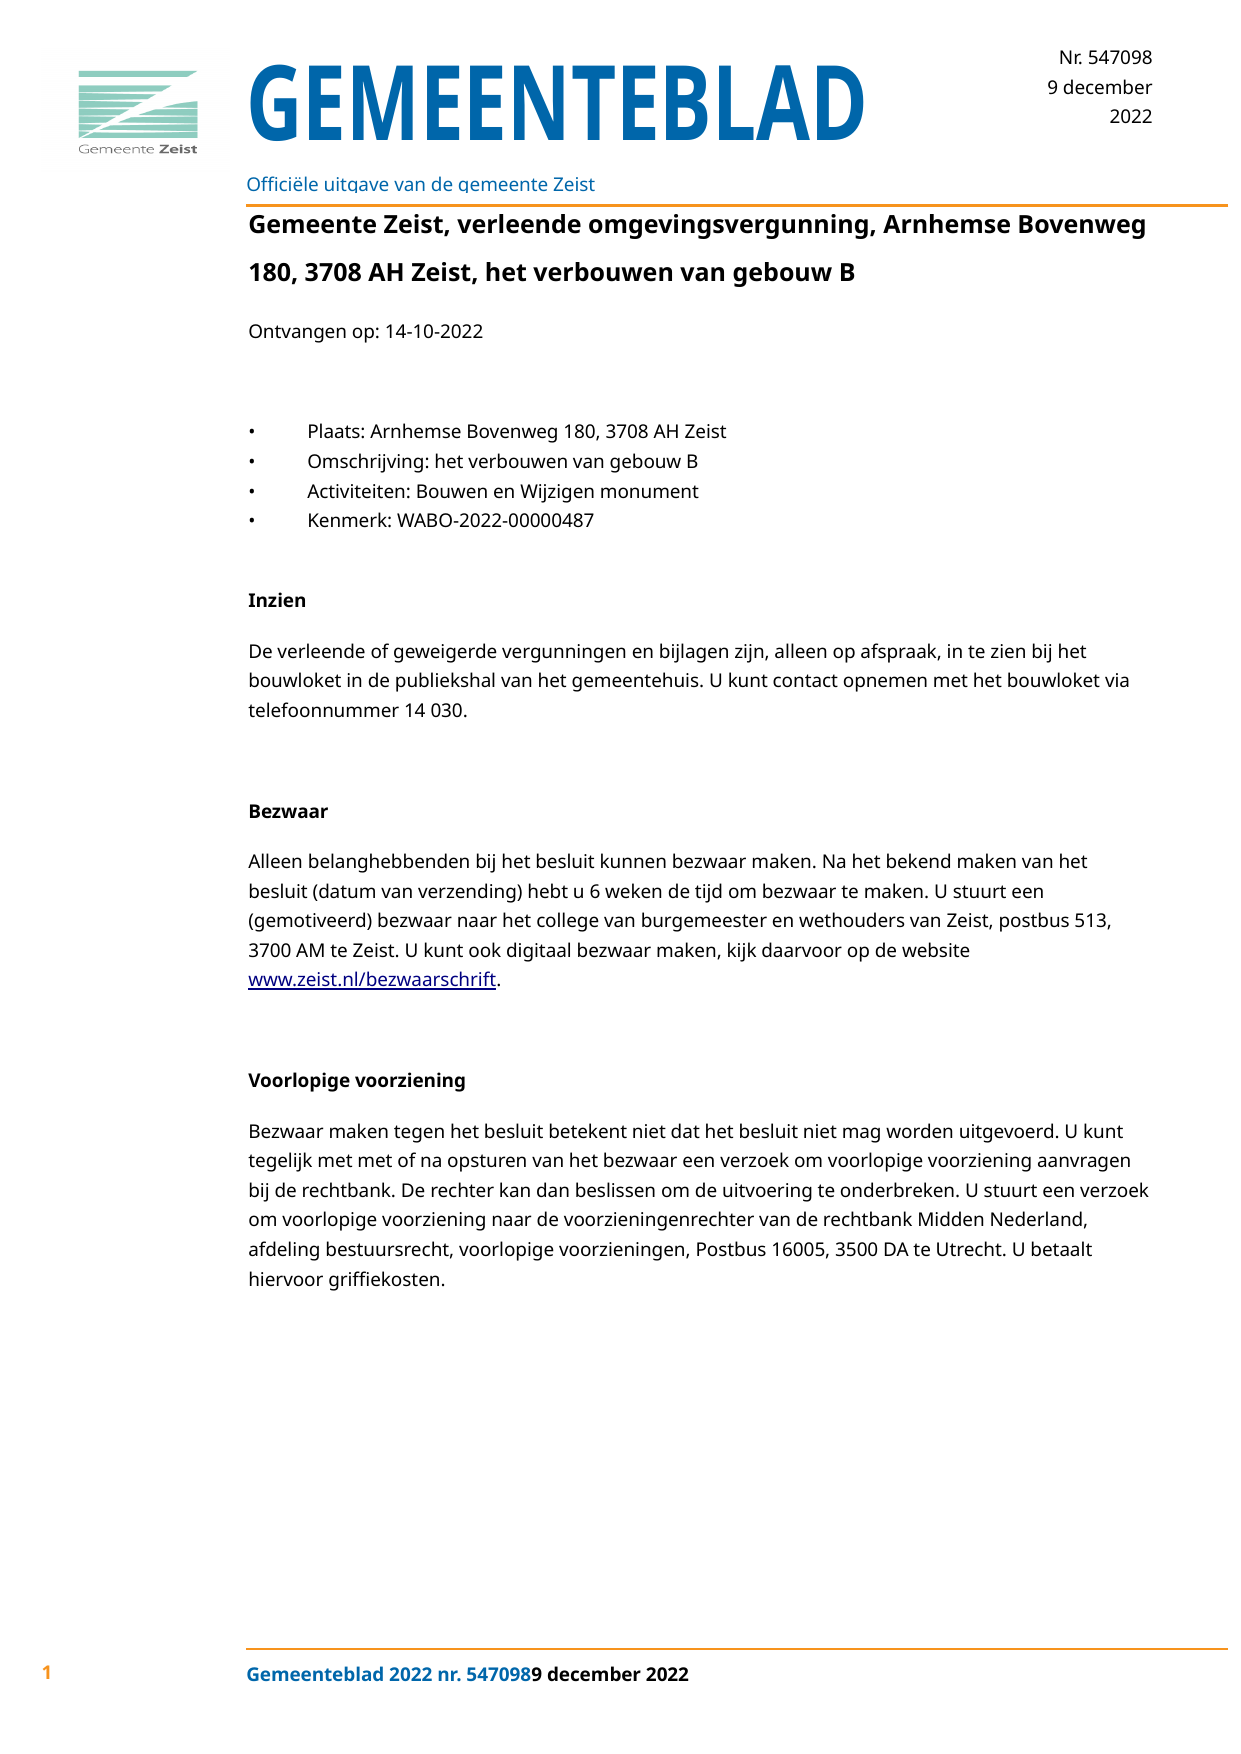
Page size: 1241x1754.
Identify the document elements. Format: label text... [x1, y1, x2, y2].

list Kenmerk: WABO-2022-00000487 [248, 507, 1152, 533]
text Alleen belanghebbenden bij het besluit kunnen bezwaar maken. Na het bekend maken van het besluit (datum van verzending) hebt u 6 weken de tijd om bezwaar te maken. U stuurt een (gemotiveerd) bezwaar naar het college van burgemeester en wethouders van Zeist, postbus 513, 3700 AM te Zeist. U kunt ook digitaal bezwaar maken, kijk daarvoor op de website www.zeist.nl/bezwaarschrift. [248, 848, 1152, 992]
text Ontvangen op: 14-10-2022 [248, 318, 1152, 344]
text Bezwaar [248, 798, 1152, 824]
text De verleende of geweigerde vergunningen en bijlagen zijn, alleen op afspraak, in te zien bij het bouwloket in de publiekshal van het gemeentehuis. U kunt contact opnemen met het bouwloket via telefoonnummer 14 030. [248, 638, 1152, 723]
text Inzien [248, 587, 1152, 613]
list Omschrijving: het verbouwen van gebouw B [248, 448, 1152, 474]
list Plaats: Arnhemse Bovenweg 180, 3708 AH Zeist [248, 419, 1152, 444]
text Voorlopige voorziening [248, 1067, 1152, 1093]
text Gemeente Zeist, verleende omgevingsvergunning, Arnhemse Bovenweg 180, 3708 AH Zeist, het verbouwen van gebouw B [248, 207, 1152, 288]
text Bezwaar maken tegen het besluit betekent niet dat het besluit niet mag worden uitgevoerd. U kunt tegelijk met met of na opsturen van het bezwaar een verzoek om voorlopige voorziening aanvragen bij de rechtbank. De rechter kan dan beslissen om de uitvoering te onderbreken. U stuurt een verzoek om voorlopige voorziening naar de voorzieningenrechter van de rechtbank Midden Nederland, afdeling bestuursrecht, voorlopige voorzieningen, Postbus 16005, 3500 DA te Utrecht. U betaalt hiervoor griffiekosten. [248, 1118, 1152, 1292]
picture [41, 47, 231, 172]
list Activiteiten: Bouwen en Wijzigen monument [248, 478, 1152, 504]
